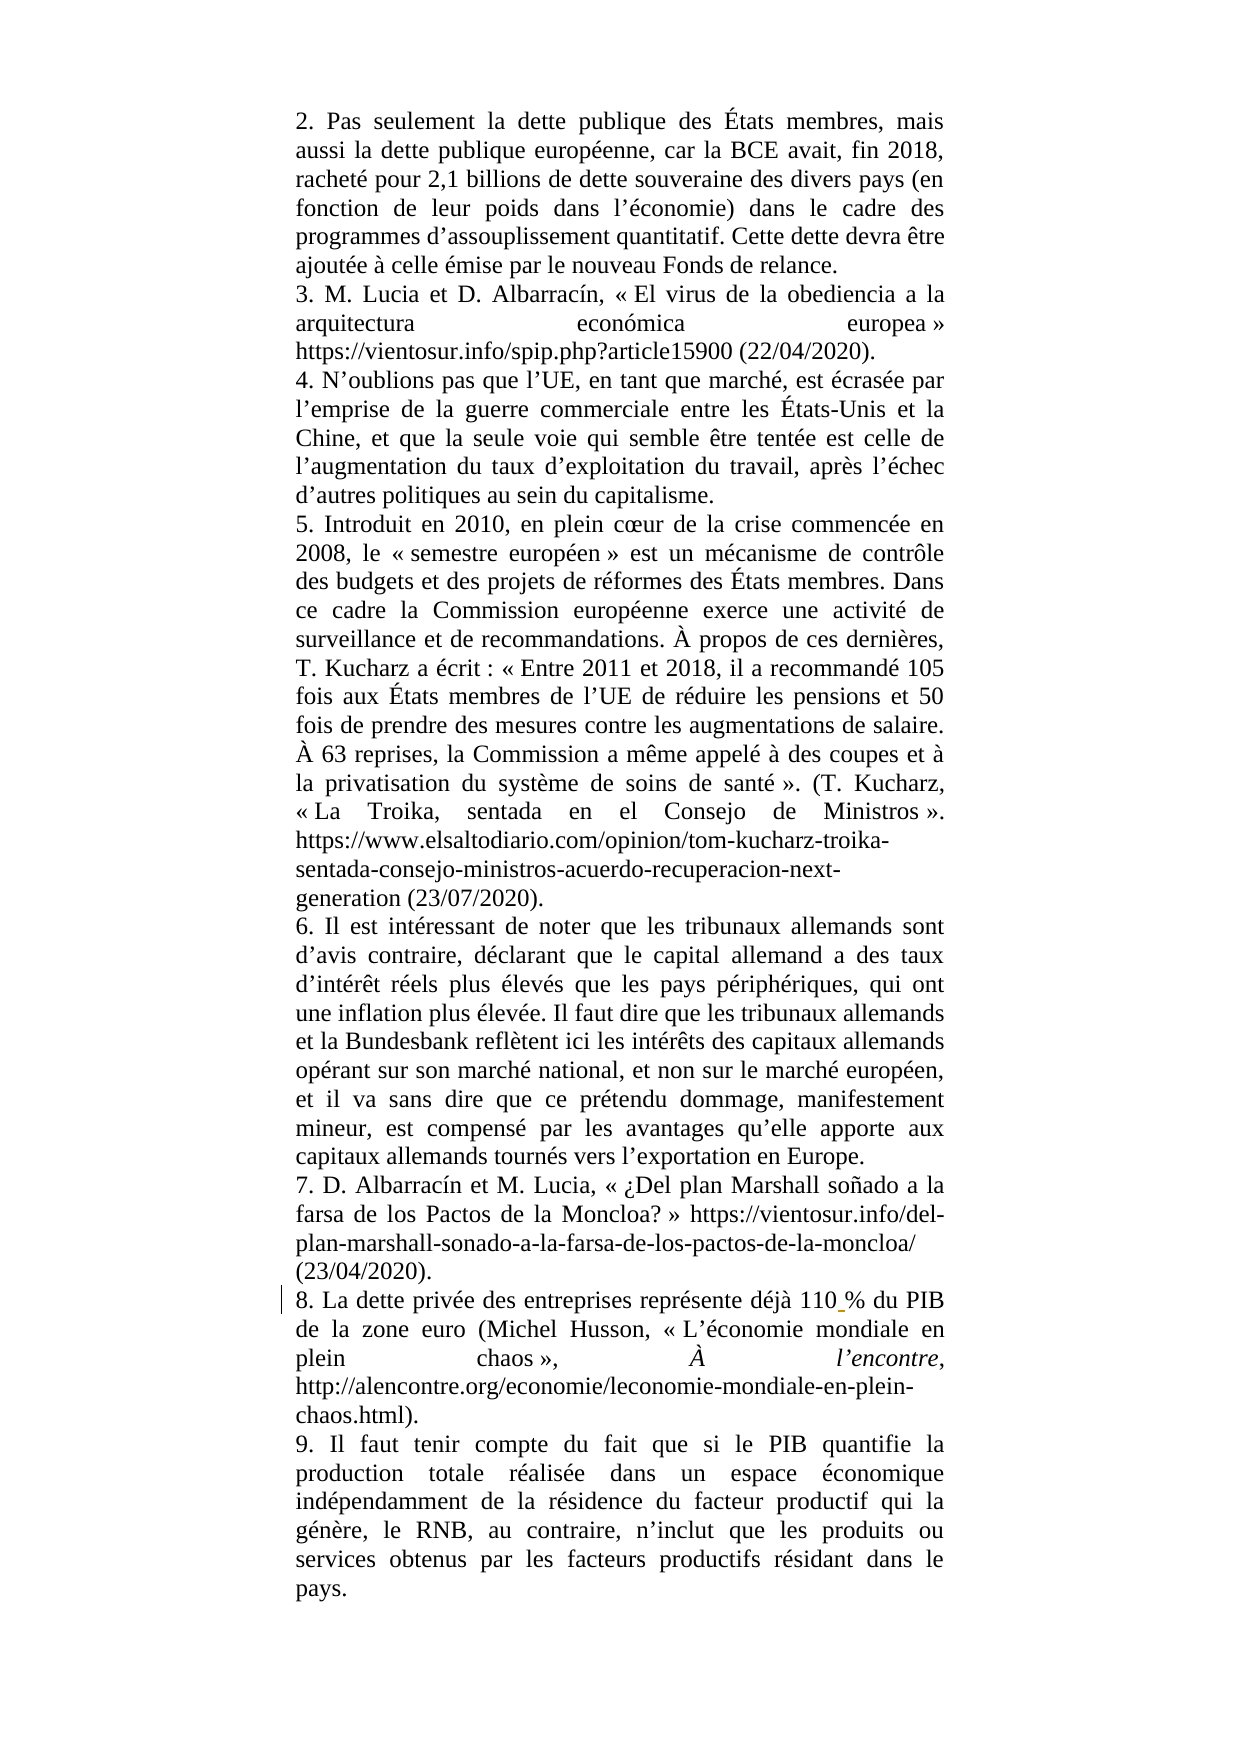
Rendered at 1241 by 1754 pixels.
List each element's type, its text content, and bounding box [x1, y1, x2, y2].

text 6. Il est intéressant de noter que les tribunaux allemands sont d’avis contraire, déclarant que le capital allemand a des taux d’intérêt réels plus élevés que les pays périphériques, qui ont une inflation plus élevée. Il faut dire que les tribunaux allemands et la Bundesbank reflètent ici les intérêts des capitaux allemands opérant sur son marché national, et non sur le marché européen, et il va sans dire que ce prétendu dommage, manifestement mineur, est compensé par les avantages qu’elle apporte aux capitaux allemands tournés vers l’exportation en Europe. [295, 911, 945, 1170]
text 3. M. Lucia et D. Albarracín, « El virus de la obediencia a la arquitectura económica europea » https://vientosur.info/spip.php?article15900 (22/04/2020). [295, 279, 945, 365]
text 2. Pas seulement la dette publique des États membres, mais aussi la dette publique européenne, car la BCE avait, fin 2018, racheté pour 2,1 billions de dette souveraine des divers pays (en fonction de leur poids dans l’économie) dans le cadre des programmes d’assouplissement quantitatif. Cette dette devra être ajoutée à celle émise par le nouveau Fonds de relance. [295, 106, 945, 279]
text 8. La dette privée des entreprises représente déjà 110 % du PIB de la zone euro (Michel Husson, « L’économie mondiale en plein chaos », À l’encontre, http://alencontre.org/economie/leconomie-mondiale-en-plein-chaos.html). [295, 1285, 945, 1429]
text 5. Introduit en 2010, en plein cœur de la crise commencée en 2008, le « semestre européen » est un mécanisme de contrôle des budgets et des projets de réformes des États membres. Dans ce cadre la Commission européenne exerce une activité de surveillance et de recommandations. À propos de ces dernières, T. Kucharz a écrit : « Entre 2011 et 2018, il a recommandé 105 fois aux États membres de l’UE de réduire les pensions et 50 fois de prendre des mesures contre les augmentations de salaire. À 63 reprises, la Commission a même appelé à des coupes et à la privatisation du système de soins de santé ». (T. Kucharz, « La Troika, sentada en el Consejo de Ministros ». https://www.elsaltodiario.com/opinion/tom-kucharz-troika-sentada-consejo-ministros-acuerdo-recuperacion-next-generation (23/07/2020). [295, 509, 945, 911]
text 4. N’oublions pas que l’UE, en tant que marché, est écrasée par l’emprise de la guerre commerciale entre les États-Unis et la Chine, et que la seule voie qui semble être tentée est celle de l’augmentation du taux d’exploitation du travail, après l’échec d’autres politiques au sein du capitalisme. [295, 365, 945, 509]
text 9. Il faut tenir compte du fait que si le PIB quantifie la production totale réalisée dans un espace économique indépendamment de la résidence du facteur productif qui la génère, le RNB, au contraire, n’inclut que les produits ou services obtenus par les facteurs productifs résidant dans le pays. [295, 1429, 945, 1601]
text 7. D. Albarracín et M. Lucia, « ¿Del plan Marshall soñado a la farsa de los Pactos de la Moncloa? » https://vientosur.info/del-plan-marshall-sonado-a-la-farsa-de-los-pactos-de-la-moncloa/ (23/04/2020). [295, 1170, 945, 1285]
